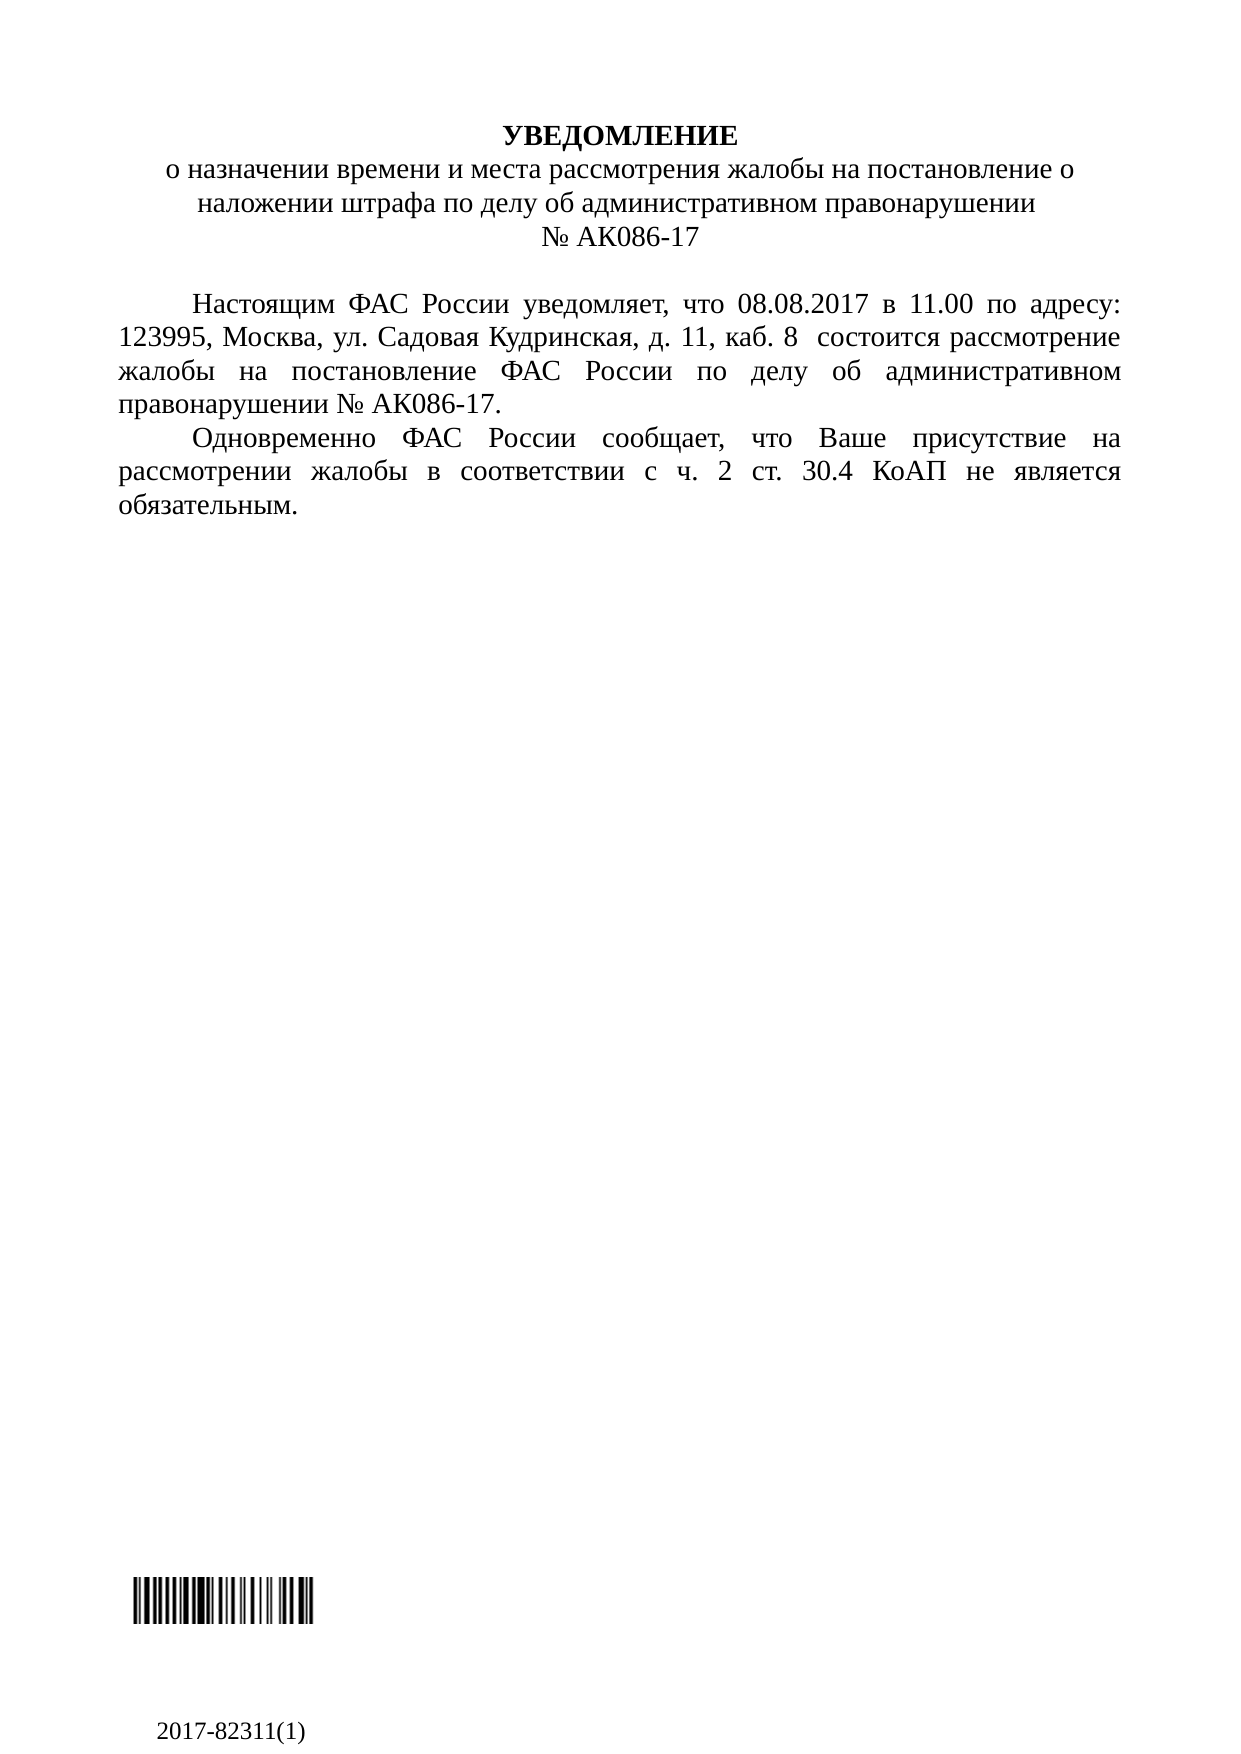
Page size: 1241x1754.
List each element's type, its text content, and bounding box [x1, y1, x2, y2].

text № АК086-17 [118, 219, 1122, 252]
text УВЕДОМЛЕНИЕ [118, 118, 1122, 152]
text Одновременно ФАС России сообщает, что Ваше присутствие на рассмотрении жалобы в соответствии с ч. 2 ст. 30.4 КоАП не является обязательным. [118, 420, 1122, 521]
picture [118, 1577, 331, 1624]
text о назначении времени и места рассмотрения жалобы на постановление о наложении штрафа по делу об административном правонарушении [118, 152, 1122, 219]
text Настоящим ФАС России уведомляет, что 08.08.2017 в 11.00 по адресу: 123995, Москва, ул. Садовая Кудринская, д. 11, каб. 8 состоится рассмотрение жалобы на постановление ФАС России по делу об административном правонарушении № АК086-17. [118, 286, 1122, 420]
